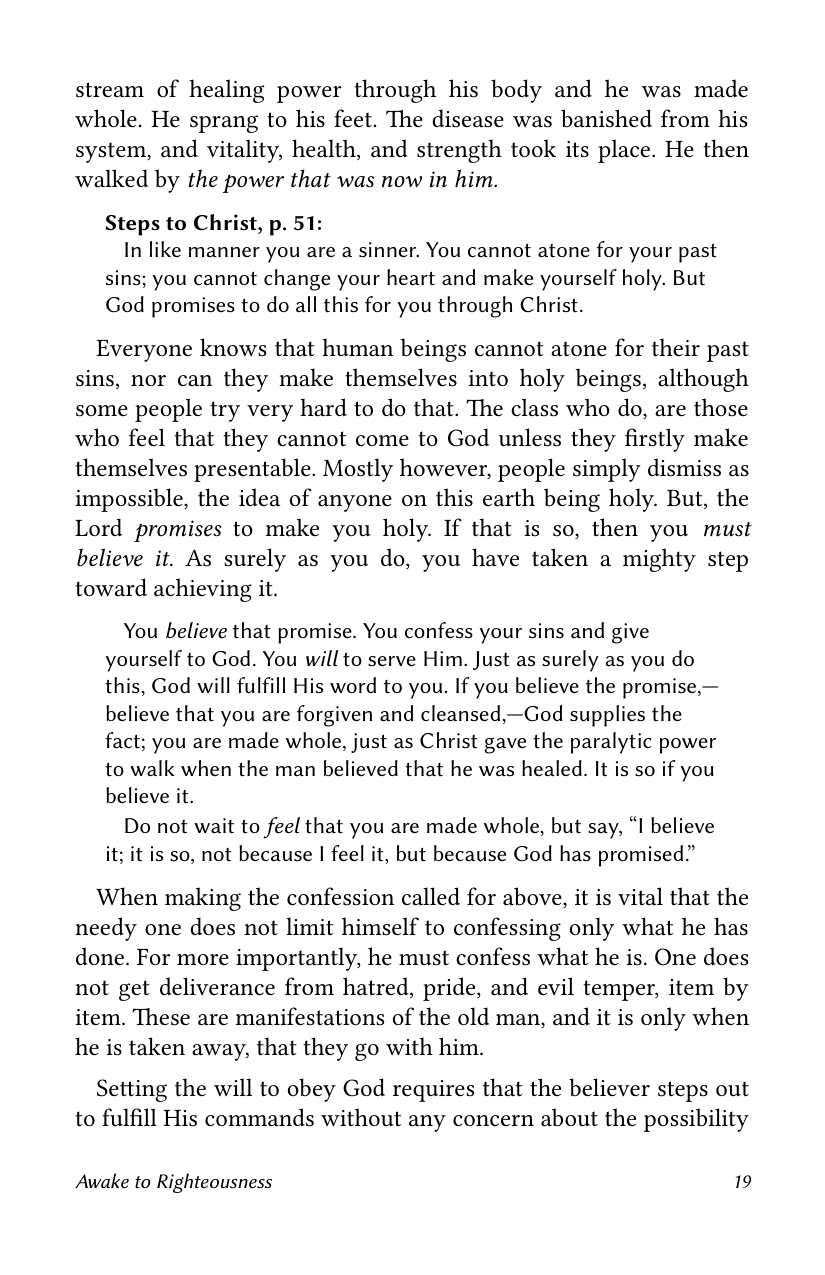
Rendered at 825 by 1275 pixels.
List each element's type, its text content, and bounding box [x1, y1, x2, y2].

text Steps to Christ, p. 51: [105, 209, 750, 236]
text You believe that promise. You confess your sins and give yourself to God. You will to serve Him. Just as surely as you do this, God will fulfill His word to you. If you believe the promise,—believe that you are forgiven and cleansed,—God supplies the fact; you are made whole, just as Christ gave the paralytic power to walk when the man believed that he was healed. It is so if you believe it. [105, 618, 720, 809]
text stream of healing power through his body and he was made whole. He sprang to his feet. The disease was banished from his system, and vitality, health, and strength took its place. He then walked by the power that was now in him. [75, 75, 750, 193]
text Everyone knows that human beings cannot atone for their past sins, nor can they make themselves into holy beings, although some people try very hard to do that. The class who do, are those who feel that they cannot come to God unless they firstly make themselves presentable. Mostly however, people simply dismiss as impossible, the idea of anyone on this earth being holy. But, the Lord promises to make you holy. If that is so, then you must believe it. As surely as you do, you have taken a mighty step toward achieving it. [75, 334, 750, 602]
text Do not wait to feel that you are made whole, but say, “I believe it; it is so, not because I feel it, but because God has promised.” [105, 813, 720, 867]
text Setting the will to obey God requires that the believer steps out to fulfill His commands without any concern about the possibility [75, 1074, 750, 1133]
text When making the confession called for above, it is vital that the needy one does not limit himself to confessing only what he has done. For more importantly, he must confess what he is. One does not get deliverance from hatred, pride, and evil temper, item by item. These are manifestations of the old man, and it is only when he is taken away, that they go with him. [75, 883, 750, 1061]
text In like manner you are a sinner. You cannot atone for your past sins; you cannot change your heart and make yourself holy. But God promises to do all this for you through Christ. [105, 237, 720, 318]
